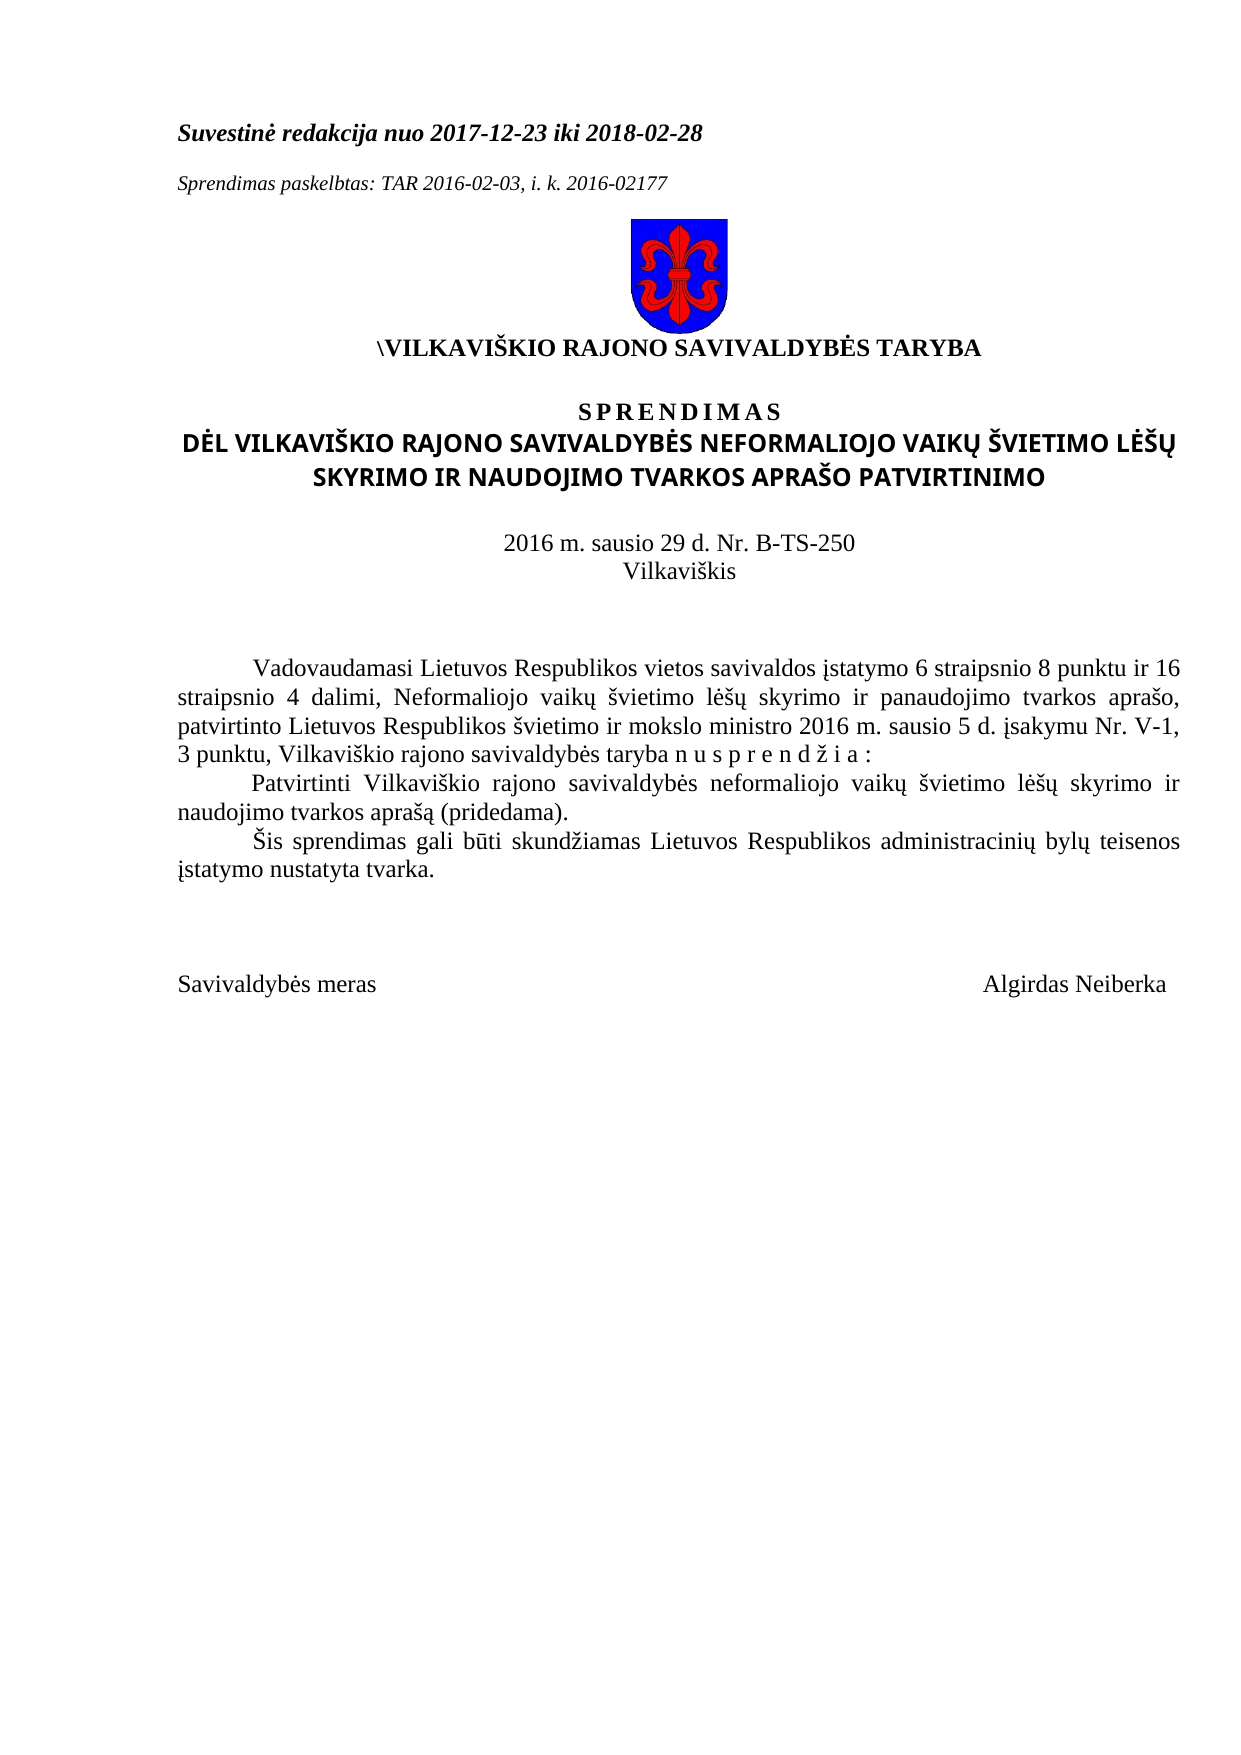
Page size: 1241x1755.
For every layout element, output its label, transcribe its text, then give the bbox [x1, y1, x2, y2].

text Vilkaviškis [177, 556, 1181, 585]
text 2016 m. sausio 29 d. Nr. B-TS-250 [177, 528, 1181, 556]
text Sprendimas paskelbtas: TAR 2016-02-03, i. k. 2016-02177 [177, 171, 1181, 195]
text Suvestinė redakcija nuo 2017-12-23 iki 2018-02-28 [177, 118, 1181, 147]
text Šis sprendimas gali būti skundžiamas Lietuvos Respublikos administracinių bylų teisenos įstatymo nustatyta tvarka. [177, 826, 1181, 883]
text \VILKAVIŠKIO RAJONO SAVIVALDYBĖS TARYBA [177, 333, 1181, 363]
text Vadovaudamasi Lietuvos Respublikos vietos savivaldos įstatymo 6 straipsnio 8 punktu ir 16 straipsnio 4 dalimi, Neformaliojo vaikų švietimo lėšų skyrimo ir panaudojimo tvarkos aprašo, patvirtinto Lietuvos Respublikos švietimo ir mokslo ministro 2016 m. sausio 5 d. įsakymu Nr. V-1, 3 punktu, Vilkaviškio rajono savivaldybės taryba nusprendžia: [177, 653, 1181, 768]
text SpREndimas [177, 397, 1181, 425]
text Savivaldybės meras Algirdas Neiberka [177, 969, 1181, 998]
text Patvirtinti Vilkaviškio rajono savivaldybės neformaliojo vaikų švietimo lėšų skyrimo ir naudojimo tvarkos aprašą (pridedama). [177, 768, 1181, 826]
text DĖL VILKAVIŠKIO RAJONO SAVIVALDYBĖS NEFORMALIOJO VAIKŲ ŠVIETIMO LĖŠŲ SKYRIMO IR NAUDOJIMO TVARKOS APRAŠO PATVIRTINIMO [177, 425, 1181, 493]
